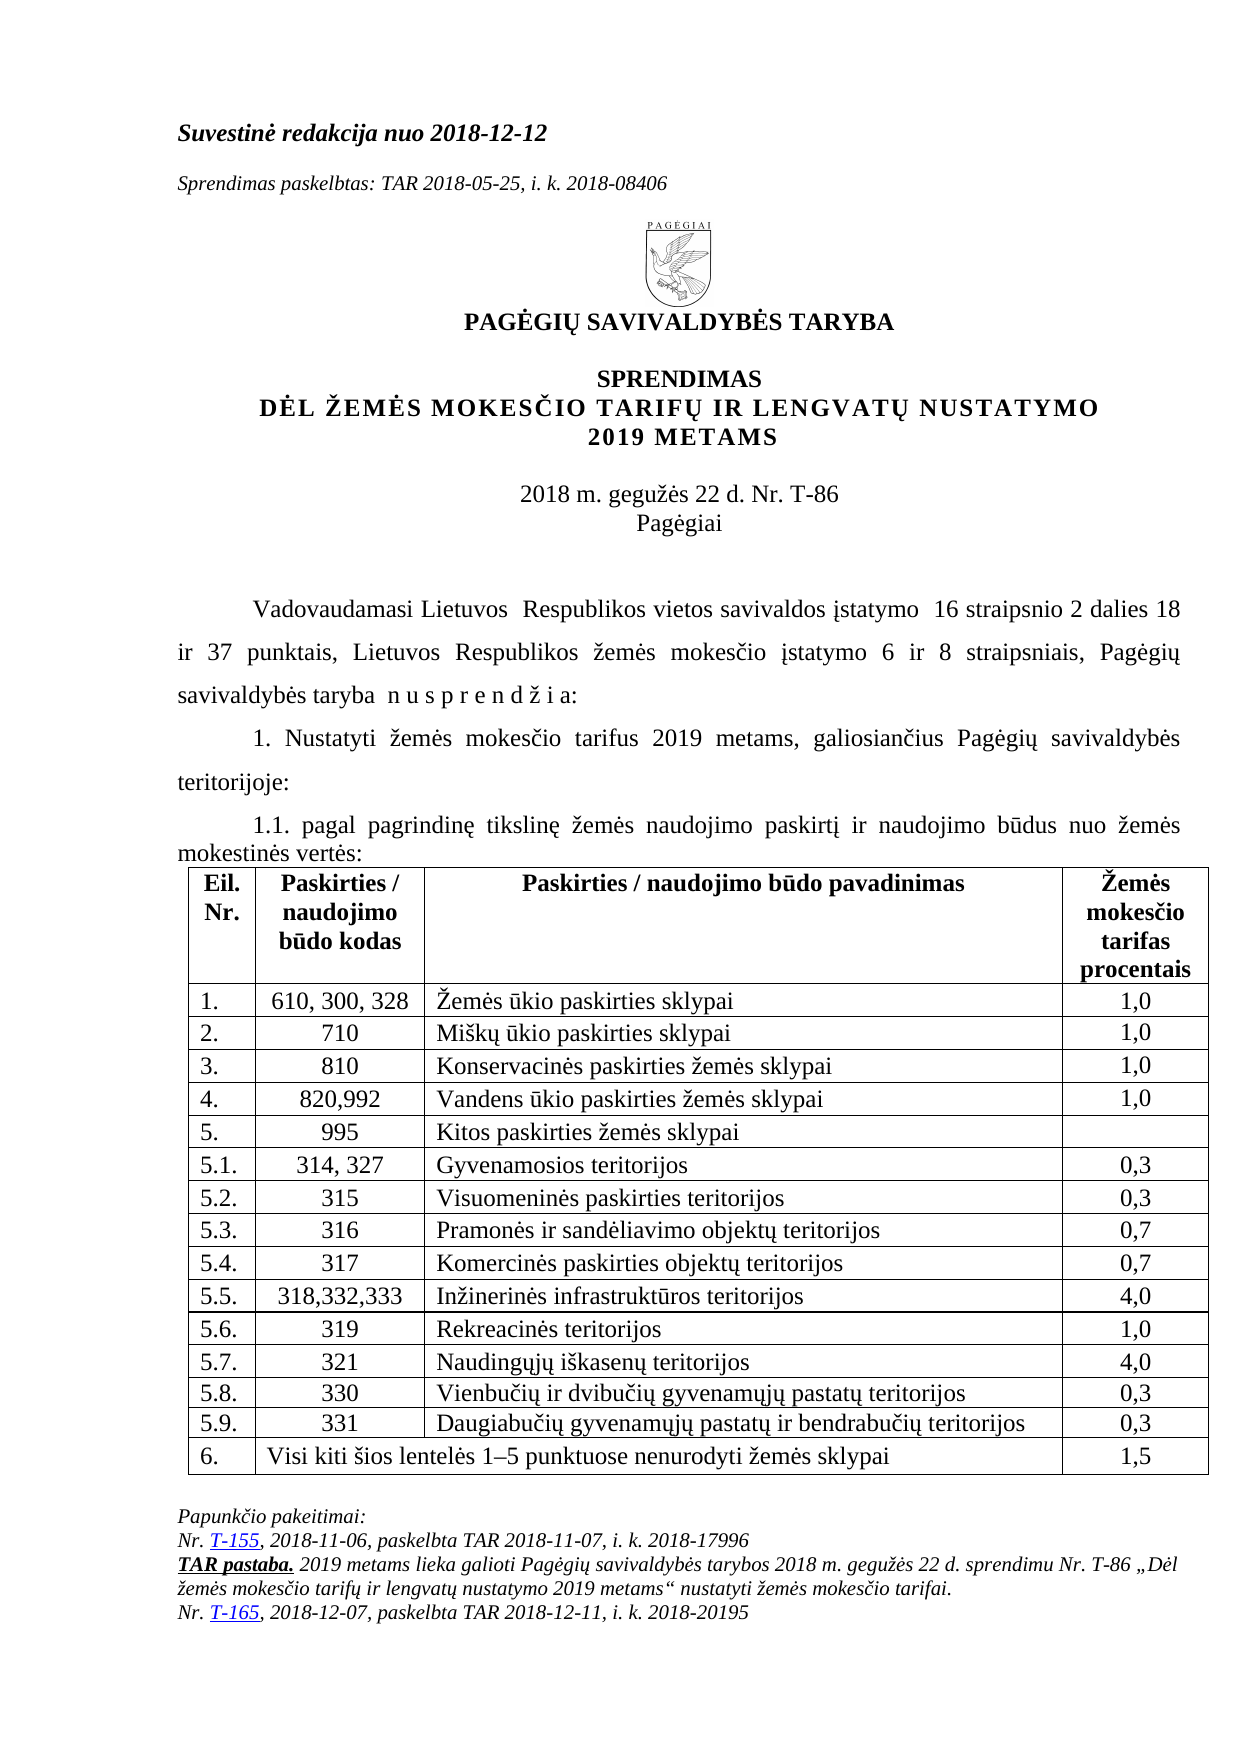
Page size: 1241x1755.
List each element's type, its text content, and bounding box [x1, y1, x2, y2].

table_cell 1,0 [1063, 1017, 1208, 1049]
table_cell 0,7 [1063, 1214, 1208, 1246]
table_cell Miškų ūkio paskirties sklypai [425, 1017, 1062, 1049]
table_cell 330 [256, 1378, 424, 1407]
table_cell Žemės ūkio paskirties sklypai [425, 984, 1062, 1016]
table_cell 610, 300, 328 [256, 984, 424, 1016]
table_cell 5.6. [189, 1313, 255, 1344]
table_header Paskirties / naudojimo būdo kodas [256, 868, 424, 983]
table_cell Visuomeninės paskirties teritorijos [425, 1181, 1062, 1213]
table_cell Visi kiti šios lentelės 1–5 punktuose nenurodyti žemės sklypai [256, 1438, 1062, 1474]
table_cell 314, 327 [256, 1148, 424, 1180]
table_cell 6. [189, 1438, 255, 1474]
table_cell 317 [256, 1247, 424, 1278]
text sprendimas [177, 364, 1181, 393]
table_cell Konservacinės paskirties žemės sklypai [425, 1050, 1062, 1082]
table_cell 1,0 [1063, 1083, 1208, 1114]
table_cell 5.5. [189, 1280, 255, 1311]
text 1. Nustatyti žemės mokesčio tarifus 2019 metams, galiosiančius Pagėgių savivaldybės teritorijoje: [177, 723, 1181, 795]
text TAR pastaba. 2019 metams lieka galioti Pagėgių savivaldybės tarybos 2018 m. gegužės 22 d. sprendimu Nr. T-86 „Dėl žemės mokesčio tarifų ir lengvatų nustatymo 2019 metams“ nustatyti žemės mokesčio tarifai. [177, 1552, 1181, 1600]
table_cell 820,992 [256, 1083, 424, 1114]
table_cell 1,0 [1063, 984, 1208, 1016]
table_cell Kitos paskirties žemės sklypai [425, 1116, 1062, 1147]
table_cell 995 [256, 1116, 424, 1147]
text 1.1. pagal pagrindinę tikslinę žemės naudojimo paskirtį ir naudojimo būdus nuo žemės mokestinės vertės: [177, 810, 1181, 867]
table_cell 1,5 [1063, 1438, 1208, 1474]
table_cell 4,0 [1063, 1345, 1208, 1377]
table_cell Gyvenamosios teritorijos [425, 1148, 1062, 1180]
text Vadovaudamasi Lietuvos Respublikos vietos savivaldos įstatymo 16 straipsnio 2 dalies 18 ir 37 punktais, Lietuvos Respublikos žemės mokesčio įstatymo 6 ir 8 straipsniais, Pagėgių savivaldybės taryba n u s p r e n d ž i a: [177, 594, 1181, 709]
table_cell 5.1. [189, 1148, 255, 1180]
table_cell 1,0 [1063, 1313, 1208, 1344]
table_header Paskirties / naudojimo būdo pavadinimas [425, 868, 1062, 983]
table_cell 810 [256, 1050, 424, 1082]
table_cell Vandens ūkio paskirties žemės sklypai [425, 1083, 1062, 1114]
table_cell Vienbučių ir dvibučių gyvenamųjų pastatų teritorijos [425, 1378, 1062, 1407]
table_cell 319 [256, 1313, 424, 1344]
text Pagėgiai [177, 508, 1181, 537]
table_cell 318,332,333 [256, 1280, 424, 1311]
table_cell 5.4. [189, 1247, 255, 1278]
table_cell 321 [256, 1345, 424, 1377]
text Suvestinė redakcija nuo 2018-12-12 [177, 118, 1181, 147]
table_cell Daugiabučių gyvenamųjų pastatų ir bendrabučių teritorijos [425, 1408, 1062, 1437]
table_cell 0,3 [1063, 1181, 1208, 1213]
text Nr. T-165, 2018-12-07, paskelbta TAR 2018-12-11, i. k. 2018-20195 [177, 1600, 1181, 1624]
table_cell 4. [189, 1083, 255, 1114]
table_cell 710 [256, 1017, 424, 1049]
table_cell 2. [189, 1017, 255, 1049]
text 2018 m. gegužės 22 d. Nr. T-86 [177, 479, 1181, 508]
table_cell 316 [256, 1214, 424, 1246]
text Pagėgių savivaldybės taryba [177, 307, 1181, 335]
text Sprendimas paskelbtas: TAR 2018-05-25, i. k. 2018-08406 [177, 171, 1181, 195]
table_cell Komercinės paskirties objektų teritorijos [425, 1247, 1062, 1278]
table_cell Rekreacinės teritorijos [425, 1313, 1062, 1344]
table_cell 1. [189, 984, 255, 1016]
table_cell 5.9. [189, 1408, 255, 1437]
table_header Eil. Nr. [189, 868, 255, 983]
table_header Žemės mokesčio tarifas procentais [1063, 868, 1208, 983]
text Nr. T-155, 2018-11-06, paskelbta TAR 2018-11-07, i. k. 2018-17996 [177, 1528, 1181, 1552]
text Papunkčio pakeitimai: [177, 1504, 1181, 1528]
table_cell 0,3 [1063, 1148, 1208, 1180]
table_cell Inžinerinės infrastruktūros teritorijos [425, 1280, 1062, 1311]
table_cell Naudingųjų iškasenų teritorijos [425, 1345, 1062, 1377]
table_cell 331 [256, 1408, 424, 1437]
table_cell [1063, 1116, 1208, 1147]
table_cell 5.3. [189, 1214, 255, 1246]
table_cell 4,0 [1063, 1280, 1208, 1311]
table_cell 5. [189, 1116, 255, 1147]
table_cell 0,3 [1063, 1378, 1208, 1407]
table_cell 3. [189, 1050, 255, 1082]
table_cell 0,7 [1063, 1247, 1208, 1278]
text 2019 metams [177, 422, 1181, 450]
table_cell 1,0 [1063, 1050, 1208, 1082]
table_cell 5.8. [189, 1378, 255, 1407]
table_cell 5.7. [189, 1345, 255, 1377]
text dėl žemės mokesčio tarifų ir lengvatų nustatymo [177, 393, 1181, 422]
table_cell 5.2. [189, 1181, 255, 1213]
table_cell Pramonės ir sandėliavimo objektų teritorijos [425, 1214, 1062, 1246]
table_cell 315 [256, 1181, 424, 1213]
table_cell 0,3 [1063, 1408, 1208, 1437]
